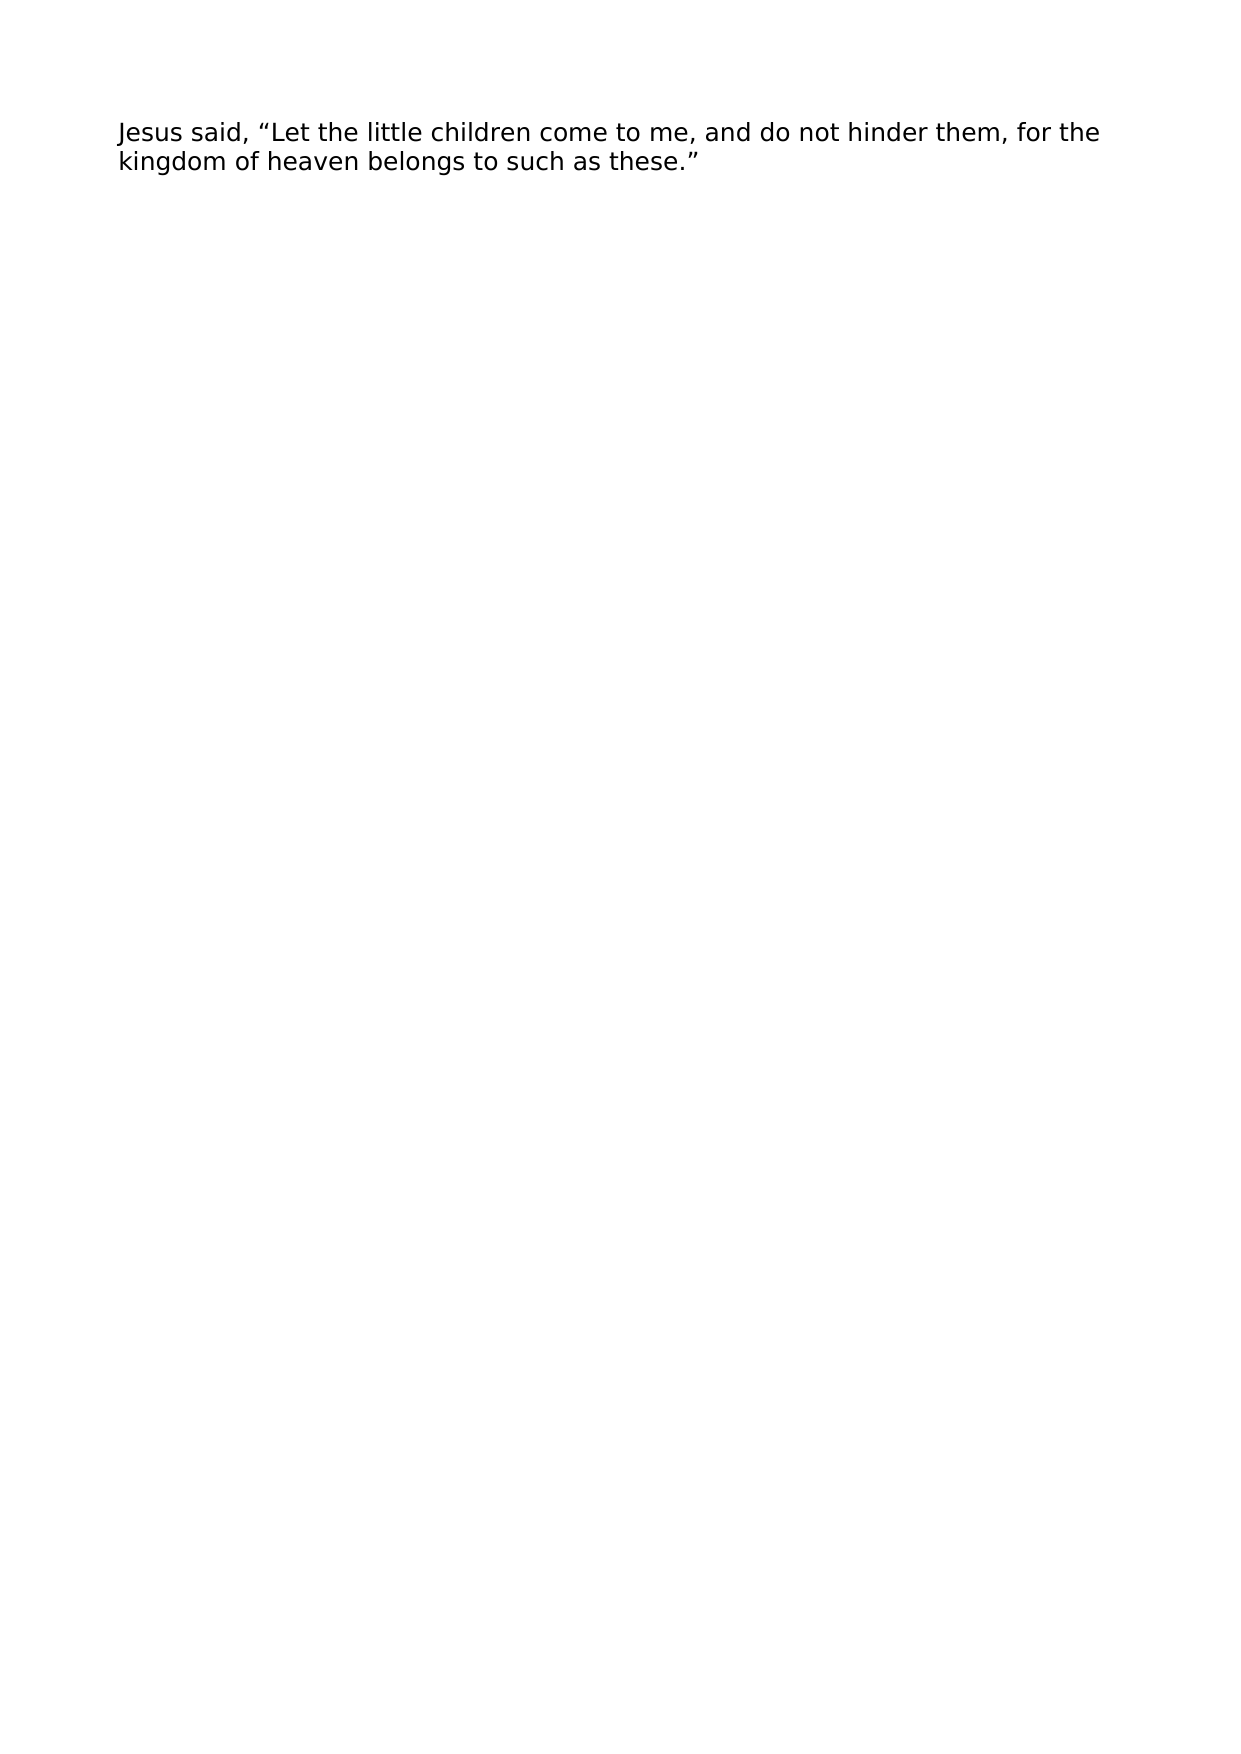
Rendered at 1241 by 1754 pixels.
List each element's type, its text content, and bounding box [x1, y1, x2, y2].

text Jesus said, “Let the little children come to me, and do not hinder them, for the kingdom of heaven belongs to such as these.” [118, 118, 1122, 176]
